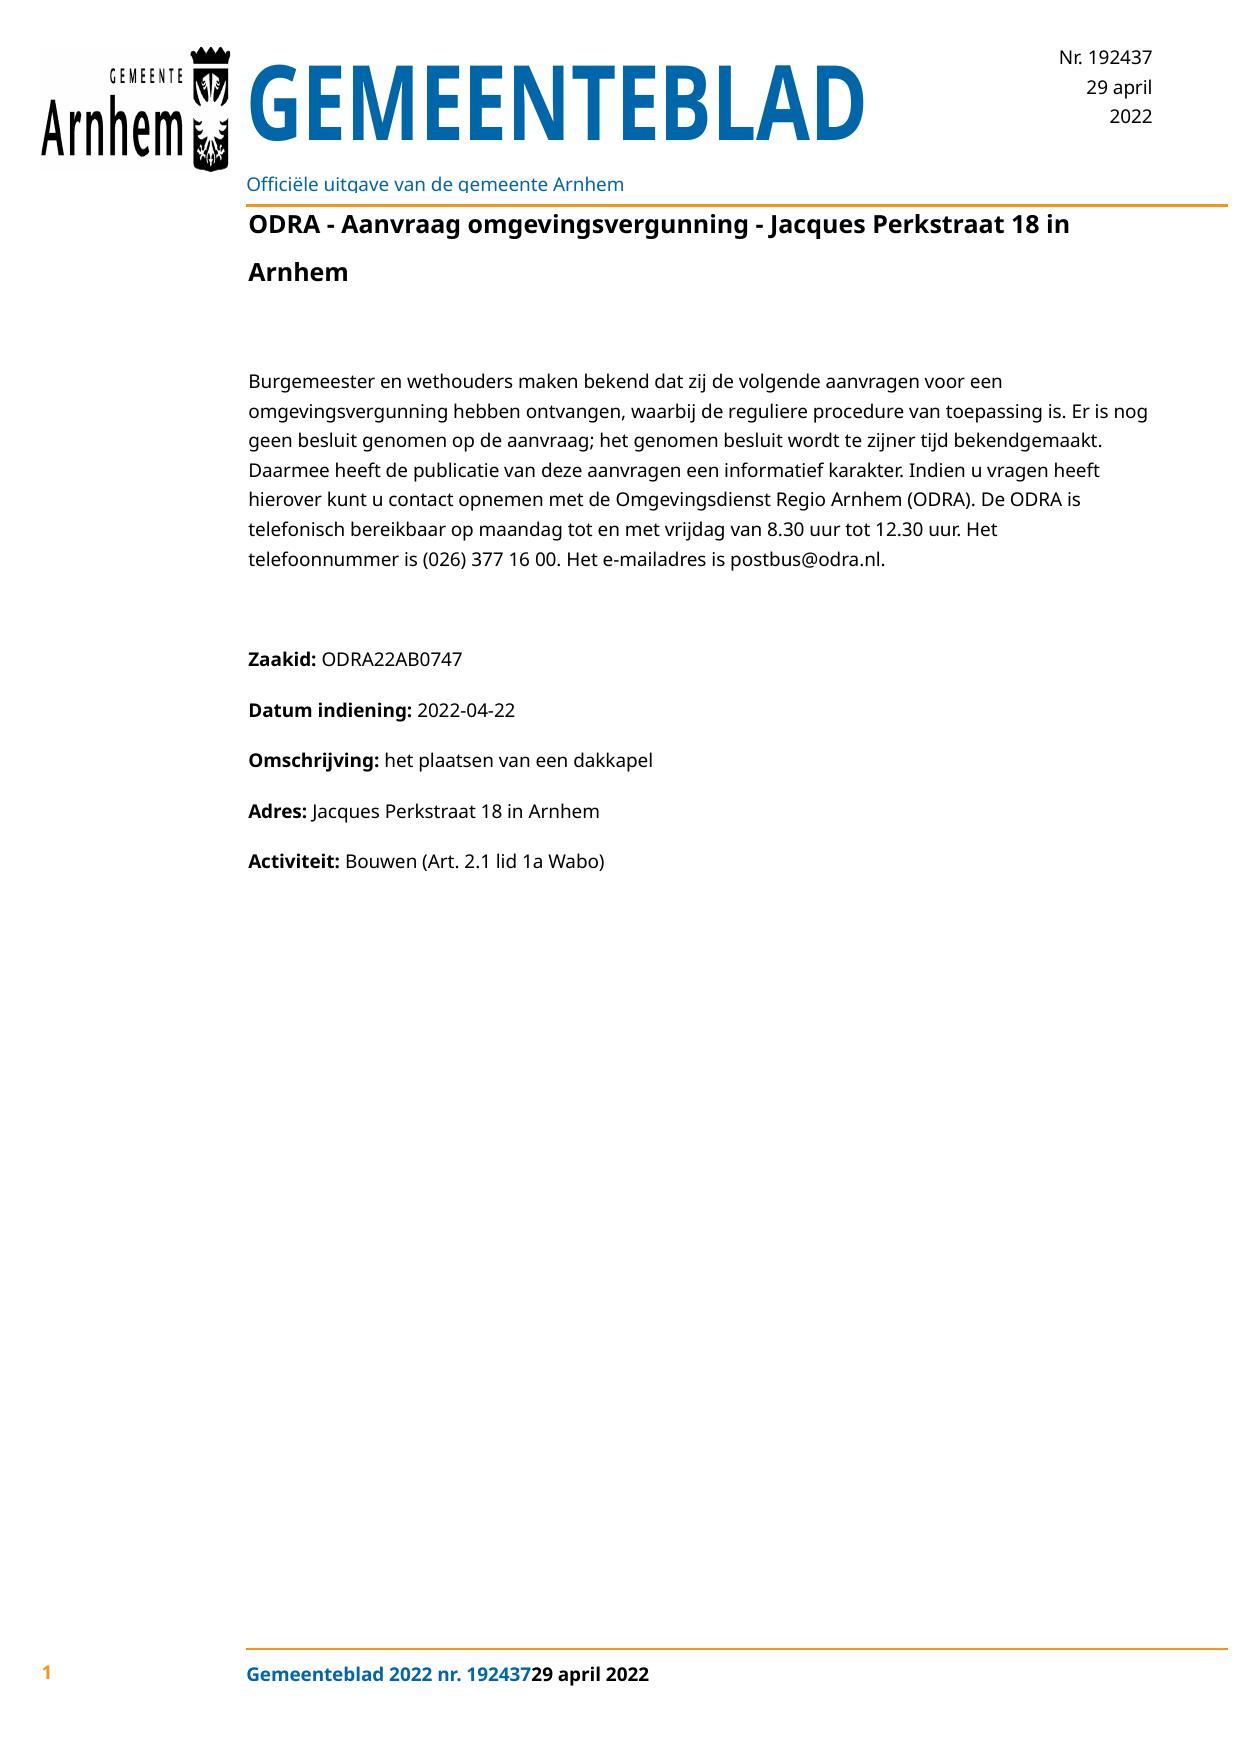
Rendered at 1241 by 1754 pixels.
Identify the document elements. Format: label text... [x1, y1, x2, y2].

text Activiteit: Bouwen (Art. 2.1 lid 1a Wabo) [248, 848, 1152, 874]
text Adres: Jacques Perkstraat 18 in Arnhem [248, 798, 1152, 824]
text Zaakid: ODRA22AB0747 [248, 647, 1152, 672]
text Omschrijving: het plaatsen van een dakkapel [248, 747, 1152, 773]
picture [41, 47, 231, 172]
text Datum indiening: 2022-04-22 [248, 697, 1152, 723]
text ODRA - Aanvraag omgevingsvergunning - Jacques Perkstraat 18 in Arnhem [248, 207, 1152, 288]
text Burgemeester en wethouders maken bekend dat zij de volgende aanvragen voor een omgevingsvergunning hebben ontvangen, waarbij de reguliere procedure van toepassing is. Er is nog geen besluit genomen op de aanvraag; het genomen besluit wordt te zijner tijd bekendgemaakt. Daarmee heeft de publicatie van deze aanvragen een informatief karakter. Indien u vragen heeft hierover kunt u contact opnemen met de Omgevingsdienst Regio Arnhem (ODRA). De ODRA is telefonisch bereikbaar op maandag tot en met vrijdag van 8.30 uur tot 12.30 uur. Het telefoonnummer is (026) 377 16 00. Het e-mailadres is postbus@odra.nl. [248, 368, 1152, 572]
